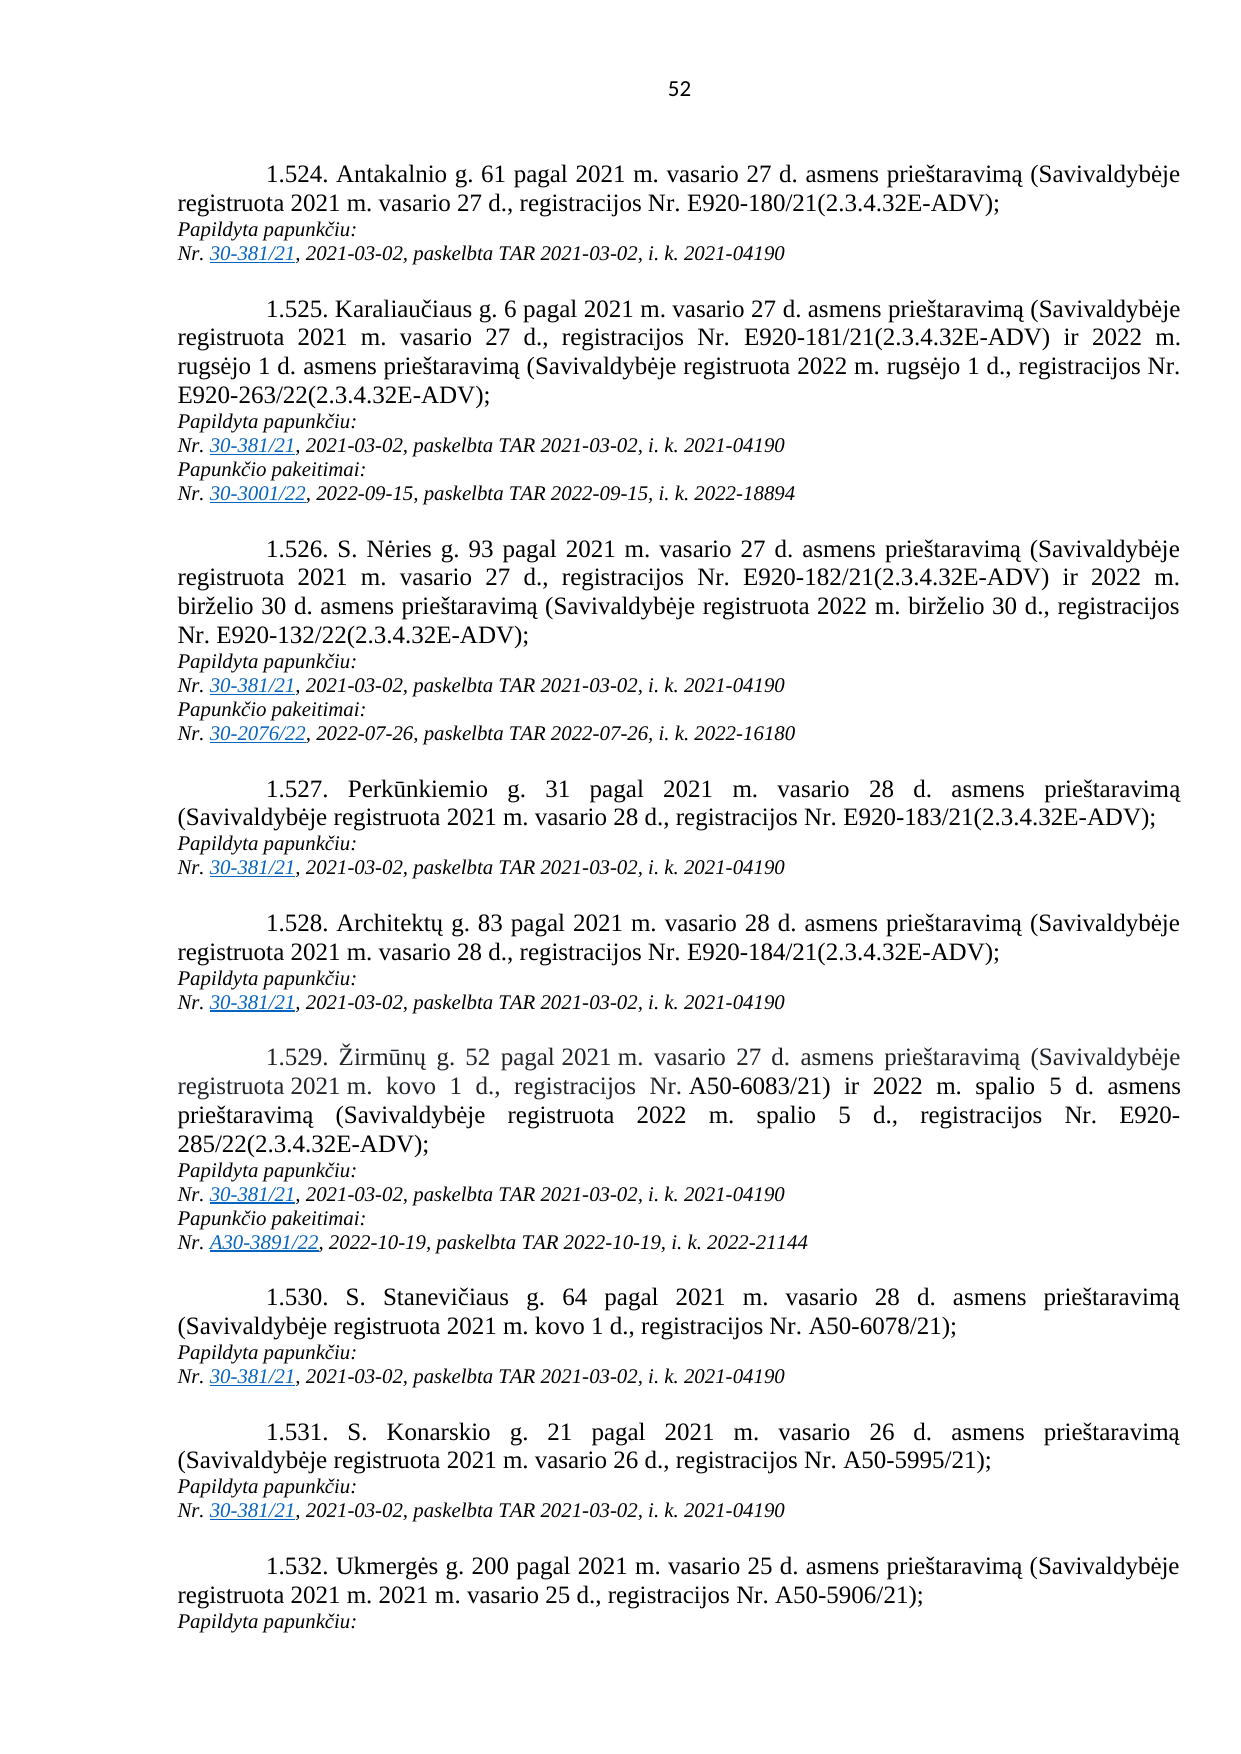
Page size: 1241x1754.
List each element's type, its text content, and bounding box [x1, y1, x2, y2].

text Nr. 30-381/21, 2021-03-02, paskelbta TAR 2021-03-02, i. k. 2021-04190 [177, 673, 1181, 697]
text 1.525. Karaliaučiaus g. 6 pagal 2021 m. vasario 27 d. asmens prieštaravimą (Savivaldybėje registruota 2021 m. vasario 27 d., registracijos Nr. E920-181/21(2.3.4.32E-ADV) ir 2022 m. rugsėjo 1 d. asmens prieštaravimą (Savivaldybėje registruota 2022 m. rugsėjo 1 d., registracijos Nr. E920-263/22(2.3.4.32E-ADV); [177, 294, 1181, 409]
text Nr. 30-381/21, 2021-03-02, paskelbta TAR 2021-03-02, i. k. 2021-04190 [177, 1364, 1181, 1388]
text 1.531. S. Konarskio g. 21 pagal 2021 m. vasario 26 d. asmens prieštaravimą (Savivaldybėje registruota 2021 m. vasario 26 d., registracijos Nr. A50-5995/21); [177, 1417, 1181, 1474]
text Papildyta papunkčiu: [177, 217, 1181, 241]
text Papildyta papunkčiu: [177, 1340, 1181, 1364]
text Papildyta papunkčiu: [177, 649, 1181, 673]
text 1.528. Architektų g. 83 pagal 2021 m. vasario 28 d. asmens prieštaravimą (Savivaldybėje registruota 2021 m. vasario 28 d., registracijos Nr. E920-184/21(2.3.4.32E-ADV); [177, 908, 1181, 966]
text Nr. 30-381/21, 2021-03-02, paskelbta TAR 2021-03-02, i. k. 2021-04190 [177, 241, 1181, 265]
text Papildyta papunkčiu: [177, 831, 1181, 855]
text Papildyta papunkčiu: [177, 966, 1181, 990]
text 1.530. S. Stanevičiaus g. 64 pagal 2021 m. vasario 28 d. asmens prieštaravimą (Savivaldybėje registruota 2021 m. kovo 1 d., registracijos Nr. A50-6078/21); [177, 1282, 1181, 1340]
text Papildyta papunkčiu: [177, 1474, 1181, 1498]
text 1.527. Perkūnkiemio g. 31 pagal 2021 m. vasario 28 d. asmens prieštaravimą (Savivaldybėje registruota 2021 m. vasario 28 d., registracijos Nr. E920-183/21(2.3.4.32E-ADV); [177, 774, 1181, 831]
text Papildyta papunkčiu: [177, 409, 1181, 433]
text Papunkčio pakeitimai: [177, 697, 1181, 721]
text 1.524. Antakalnio g. 61 pagal 2021 m. vasario 27 d. asmens prieštaravimą (Savivaldybėje registruota 2021 m. vasario 27 d., registracijos Nr. E920-180/21(2.3.4.32E-ADV); [177, 159, 1181, 217]
text Nr. 30-3001/22, 2022-09-15, paskelbta TAR 2022-09-15, i. k. 2022-18894 [177, 481, 1181, 505]
text Nr. 30-381/21, 2021-03-02, paskelbta TAR 2021-03-02, i. k. 2021-04190 [177, 1182, 1181, 1206]
text Nr. 30-381/21, 2021-03-02, paskelbta TAR 2021-03-02, i. k. 2021-04190 [177, 1498, 1181, 1522]
text Papildyta papunkčiu: [177, 1157, 1181, 1182]
text Nr. 30-381/21, 2021-03-02, paskelbta TAR 2021-03-02, i. k. 2021-04190 [177, 433, 1181, 457]
text Nr. 30-381/21, 2021-03-02, paskelbta TAR 2021-03-02, i. k. 2021-04190 [177, 855, 1181, 879]
text Papunkčio pakeitimai: [177, 457, 1181, 481]
text Papildyta papunkčiu: [177, 1609, 1181, 1633]
text 1.532. Ukmergės g. 200 pagal 2021 m. vasario 25 d. asmens prieštaravimą (Savivaldybėje registruota 2021 m. 2021 m. vasario 25 d., registracijos Nr. A50-5906/21); [177, 1551, 1181, 1609]
text 1.526. S. Nėries g. 93 pagal 2021 m. vasario 27 d. asmens prieštaravimą (Savivaldybėje registruota 2021 m. vasario 27 d., registracijos Nr. E920-182/21(2.3.4.32E-ADV) ir 2022 m. birželio 30 d. asmens prieštaravimą (Savivaldybėje registruota 2022 m. birželio 30 d., registracijos Nr. E920-132/22(2.3.4.32E-ADV); [177, 534, 1181, 649]
text Nr. A30-3891/22, 2022-10-19, paskelbta TAR 2022-10-19, i. k. 2022-21144 [177, 1230, 1181, 1254]
text 1.529. Žirmūnų g. 52 pagal 2021 m. vasario 27 d. asmens prieštaravimą (Savivaldybėje registruota 2021 m. kovo 1 d., registracijos Nr. A50-6083/21) ir 2022 m. spalio 5 d. asmens prieštaravimą (Savivaldybėje registruota 2022 m. spalio 5 d., registracijos Nr. E920-285/22(2.3.4.32E-ADV); [177, 1042, 1181, 1157]
text Nr. 30-2076/22, 2022-07-26, paskelbta TAR 2022-07-26, i. k. 2022-16180 [177, 721, 1181, 745]
text Papunkčio pakeitimai: [177, 1206, 1181, 1230]
text Nr. 30-381/21, 2021-03-02, paskelbta TAR 2021-03-02, i. k. 2021-04190 [177, 990, 1181, 1014]
